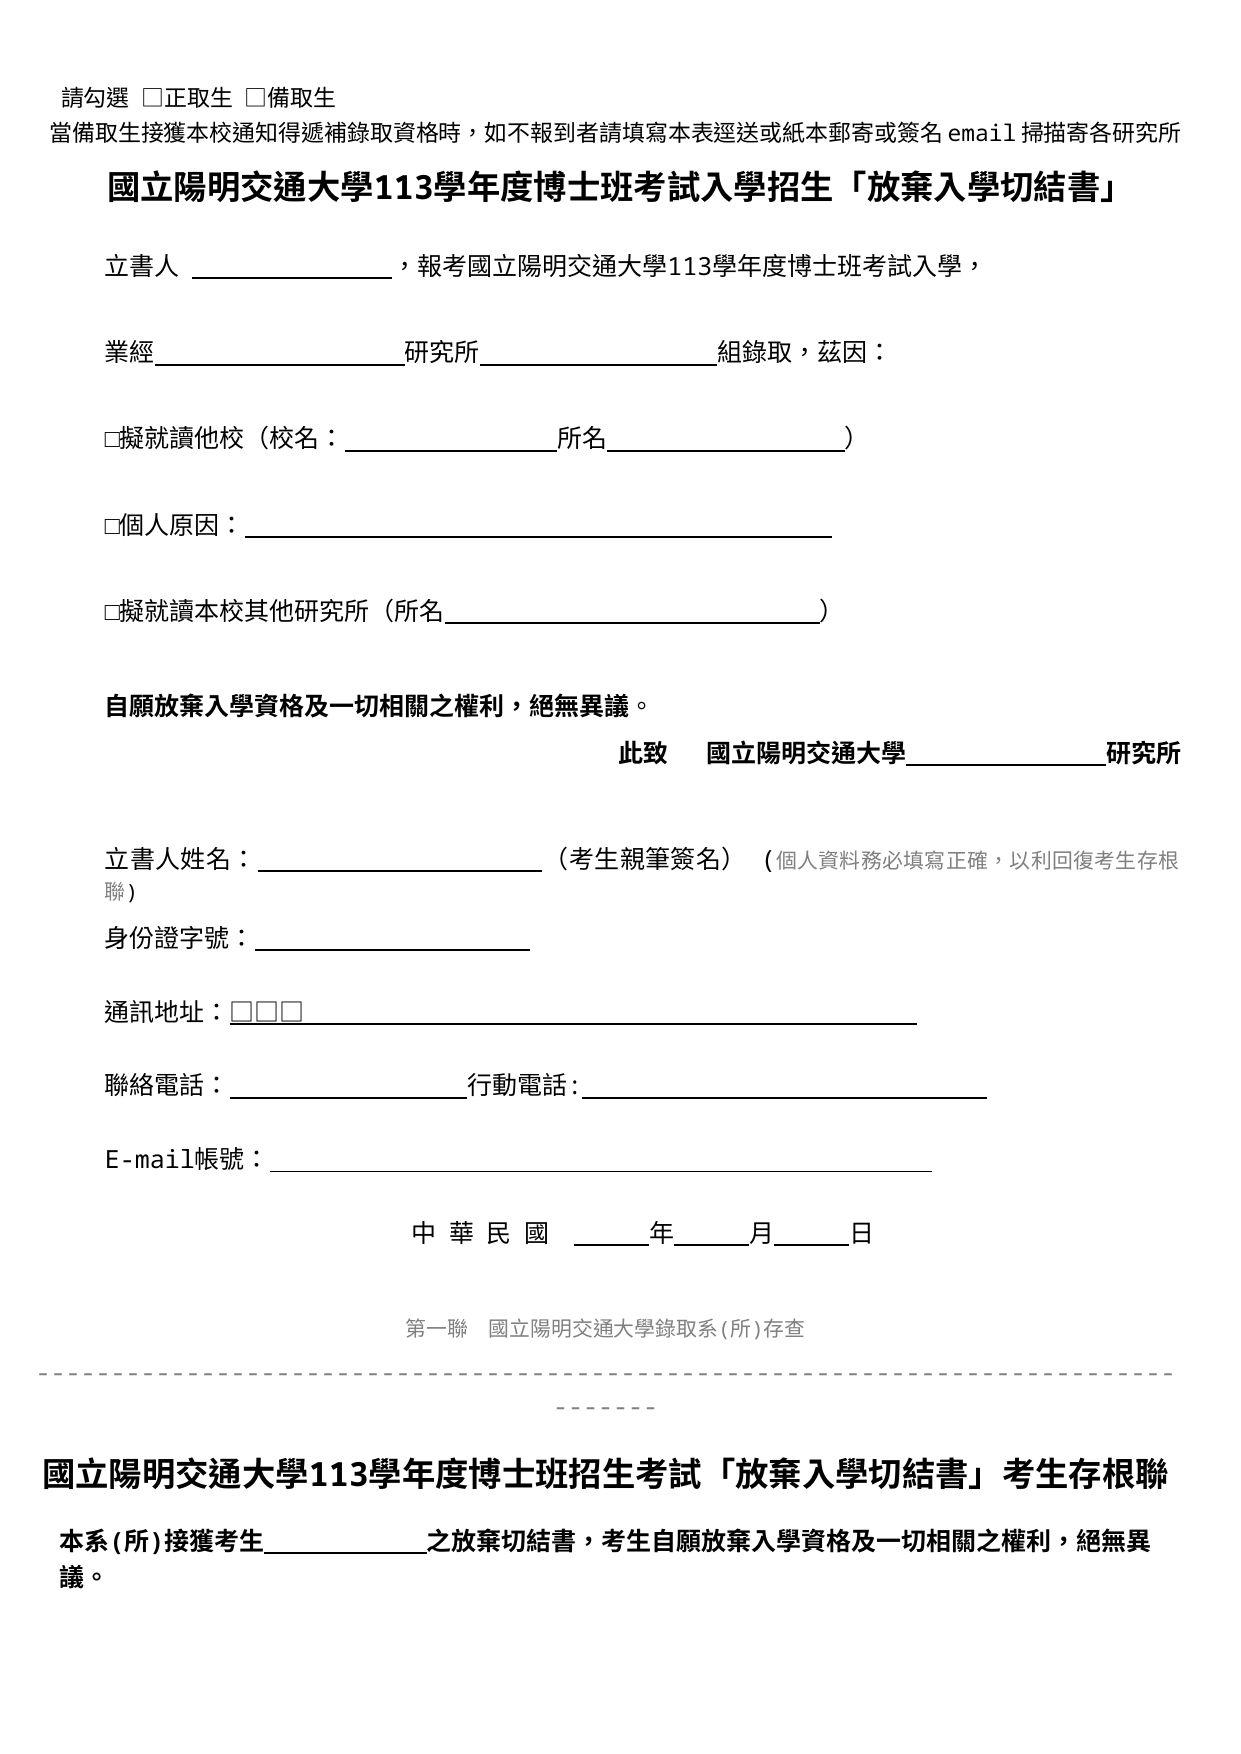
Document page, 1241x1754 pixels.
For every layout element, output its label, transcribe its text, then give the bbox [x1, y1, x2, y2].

text 國立陽明交通大學113學年度博士班考試入學招生「放棄入學切結書」 [29, 161, 1181, 209]
text 業經 研究所 組錄取，茲因： [104, 333, 1181, 369]
text 立書人 ，報考國立陽明交通大學113學年度博士班考試入學， [104, 246, 1181, 283]
text 本系(所)接獲考生 之放棄切結書，考生自願放棄入學資格及一切相關之權利，絕無異議。 [59, 1529, 1167, 1594]
text □擬就讀他校（校名： 所名 ） [104, 419, 1181, 455]
text □個人原因： [104, 505, 1181, 530]
